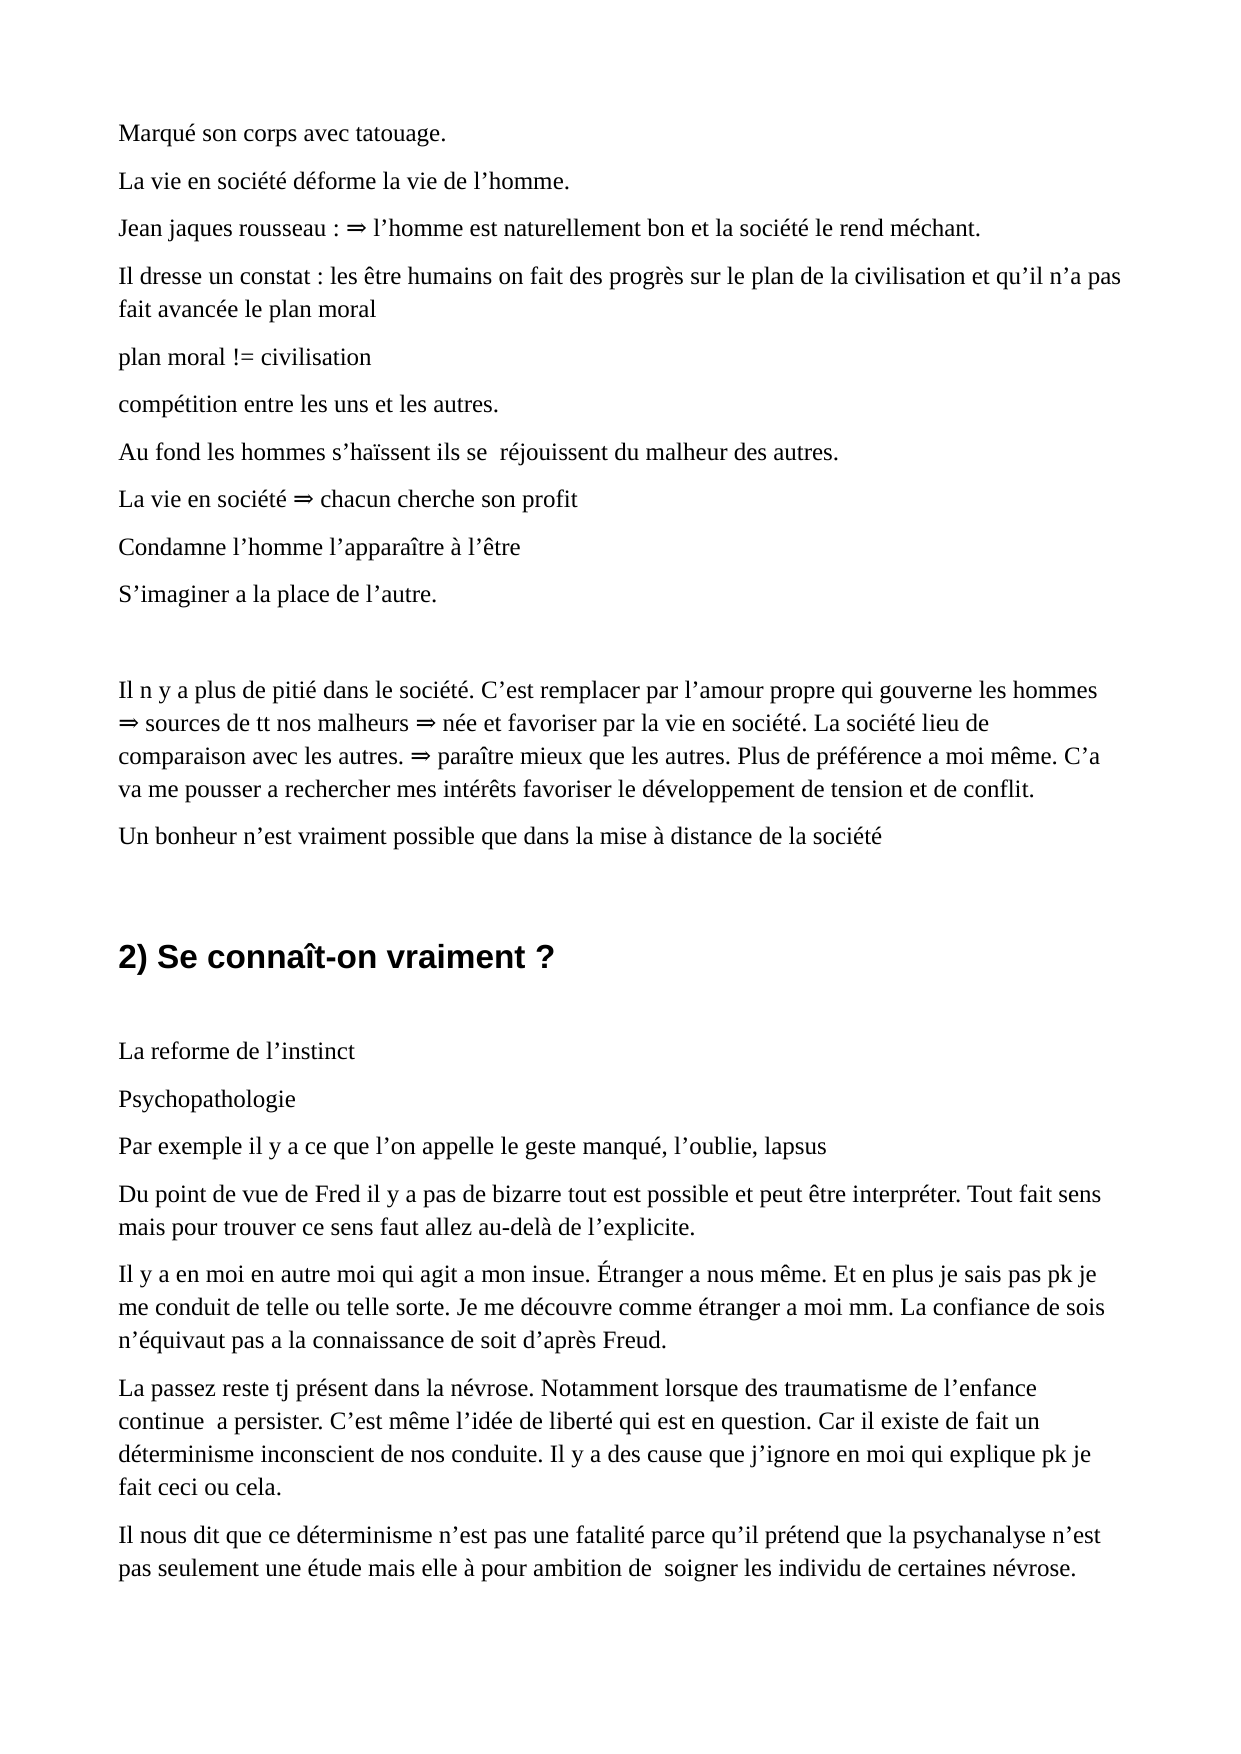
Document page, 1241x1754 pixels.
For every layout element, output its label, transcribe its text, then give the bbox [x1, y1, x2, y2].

text Psychopathologie [118, 1084, 1122, 1112]
text Au fond les hommes s’haïssent ils se réjouissent du malheur des autres. [118, 437, 1122, 466]
text plan moral != civilisation [118, 342, 1122, 370]
text S’imaginer a la place de l’autre. [118, 579, 1122, 608]
text Un bonheur n’est vraiment possible que dans la mise à distance de la société [118, 821, 1122, 850]
text Jean jaques rousseau : ⇒ l’homme est naturellement bon et la société le rend méchant. [118, 213, 1122, 242]
text Il y a en moi en autre moi qui agit a mon insue. Étranger a nous même. Et en plus je sais pas pk je me conduit de telle ou telle sorte. Je me découvre comme étranger a moi mm. La confiance de sois n’équivaut pas a la connaissance de soit d’après Freud. [118, 1259, 1122, 1354]
text Par exemple il y a ce que l’on appelle le geste manqué, l’oublie, lapsus [118, 1131, 1122, 1160]
text La vie en société déforme la vie de l’homme. [118, 166, 1122, 194]
subtitle 2) Se connaît-on vraiment ? [118, 937, 1122, 976]
text La reforme de l’instinct [118, 1036, 1122, 1065]
text Du point de vue de Fred il y a pas de bizarre tout est possible et peut être interpréter. Tout fait sens mais pour trouver ce sens faut allez au-delà de l’explicite. [118, 1179, 1122, 1241]
text La vie en société ⇒ chacun cherche son profit [118, 484, 1122, 513]
text Il n y a plus de pitié dans le société. C’est remplacer par l’amour propre qui gouverne les hommes ⇒ sources de tt nos malheurs ⇒ née et favoriser par la vie en société. La société lieu de comparaison avec les autres. ⇒ paraître mieux que les autres. Plus de préférence a moi même. C’a va me pousser a rechercher mes intérêts favoriser le développement de tension et de conflit. [118, 675, 1122, 803]
text Marqué son corps avec tatouage. [118, 118, 1122, 147]
text La passez reste tj présent dans la névrose. Notamment lorsque des traumatisme de l’enfance continue a persister. C’est même l’idée de liberté qui est en question. Car il existe de fait un déterminisme inconscient de nos conduite. Il y a des cause que j’ignore en moi qui explique pk je fait ceci ou cela. [118, 1373, 1122, 1501]
text Condamne l’homme l’apparaître à l’être [118, 532, 1122, 561]
text compétition entre les uns et les autres. [118, 389, 1122, 418]
text Il dresse un constat : les être humains on fait des progrès sur le plan de la civilisation et qu’il n’a pas fait avancée le plan moral [118, 261, 1122, 323]
text Il nous dit que ce déterminisme n’est pas une fatalité parce qu’il prétend que la psychanalyse n’est pas seulement une étude mais elle à pour ambition de soigner les individu de certaines névrose. [118, 1520, 1122, 1582]
